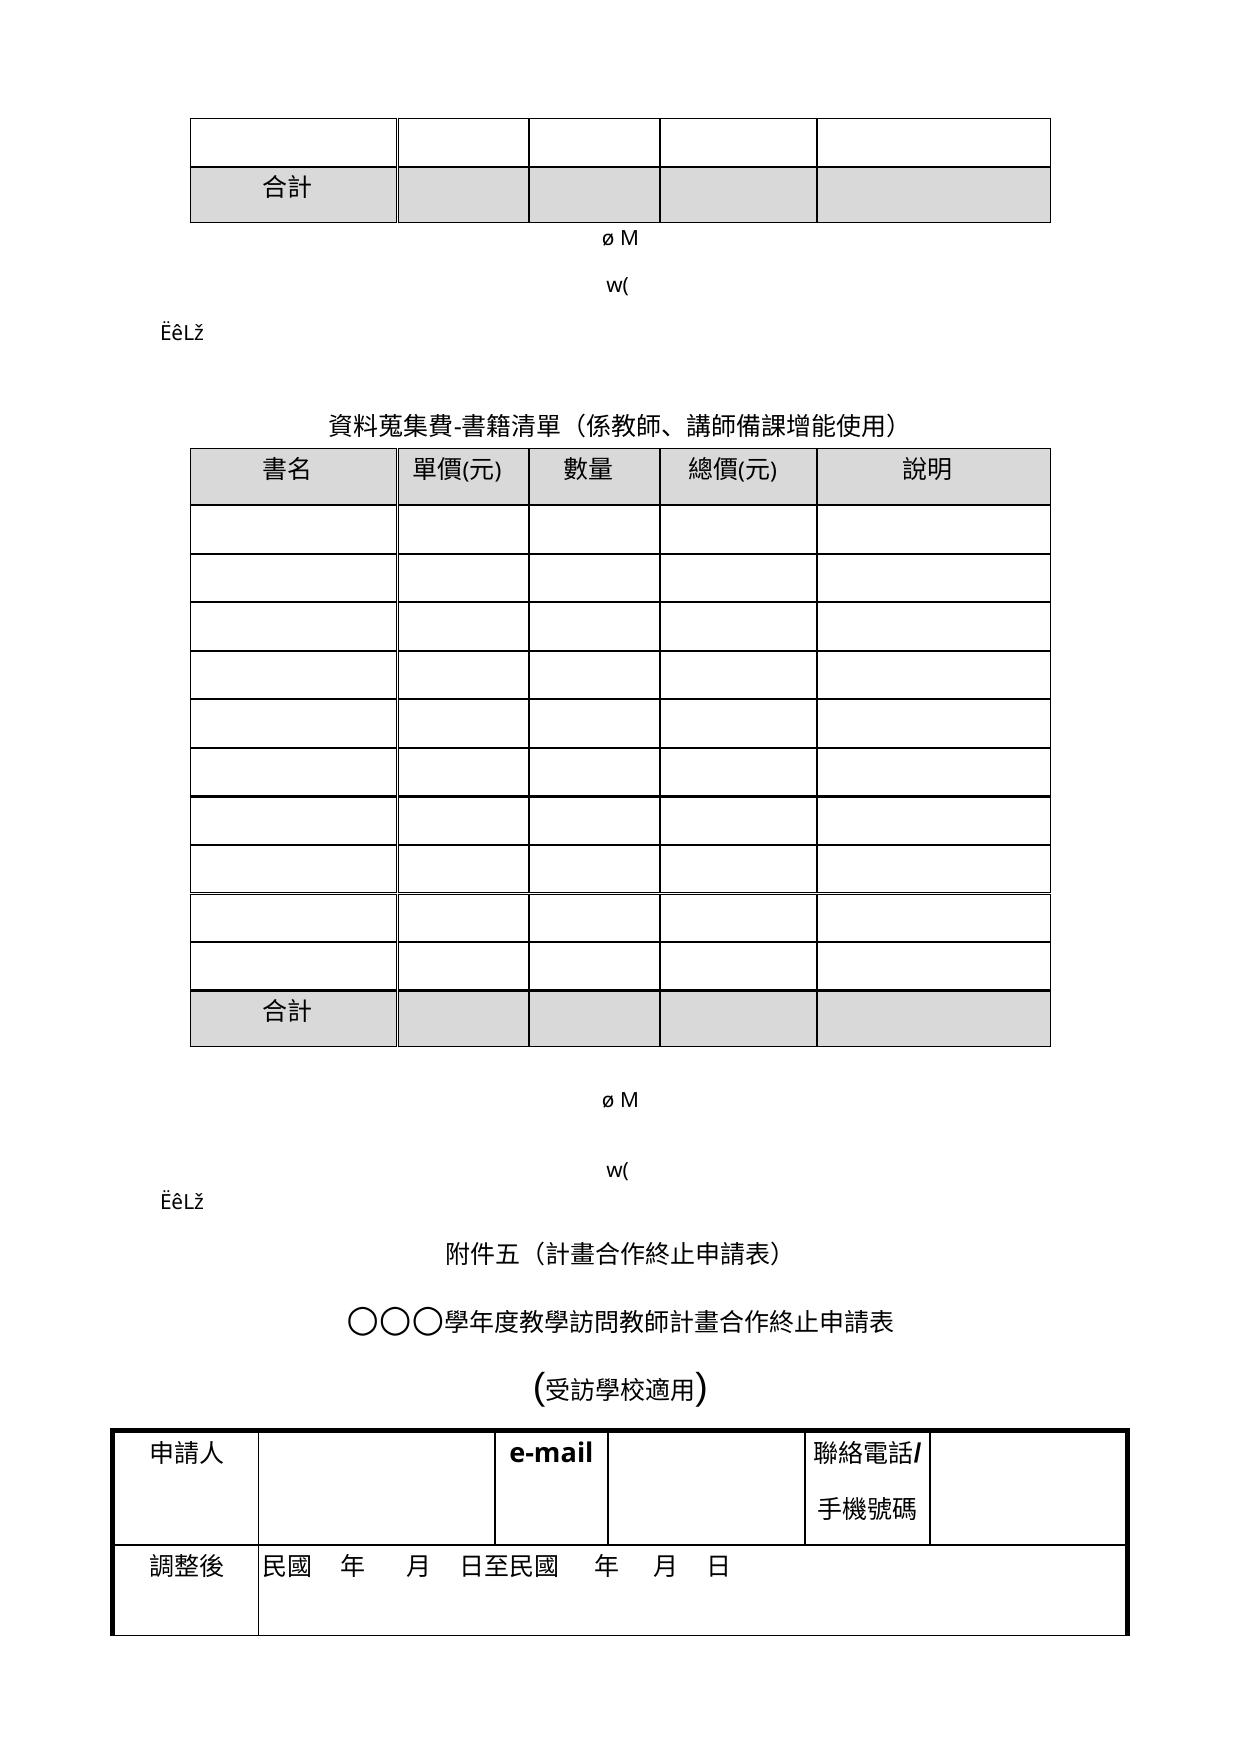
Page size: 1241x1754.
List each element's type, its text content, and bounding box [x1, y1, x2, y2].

table_cell 合計 [191, 992, 396, 1046]
table_cell 合計 [191, 168, 396, 222]
text ø M [118, 223, 1122, 252]
table_cell [191, 846, 396, 892]
table_cell [818, 749, 1050, 795]
text 資料蒐集費-書籍清單（係教師、講師備課增能使用） [118, 407, 1122, 443]
table_cell [661, 943, 816, 989]
table_cell [530, 943, 659, 989]
table_cell [399, 555, 528, 601]
table_cell [399, 798, 528, 844]
table_cell [530, 603, 659, 650]
table_header 總價(元) [661, 449, 816, 504]
table_cell [661, 603, 816, 650]
table_cell [191, 749, 396, 795]
table_cell [191, 895, 396, 941]
table_cell [399, 119, 528, 166]
text ËêLž [118, 1187, 1122, 1216]
table_cell 民國 年 月 日至民國 年 月 日 [259, 1546, 1125, 1635]
table_cell [191, 700, 396, 747]
table_cell [818, 506, 1050, 553]
table_cell [818, 846, 1050, 892]
table_cell [661, 119, 816, 166]
table_cell [661, 895, 816, 941]
table_cell [530, 749, 659, 795]
table_cell [818, 555, 1050, 601]
table_header 數量 [530, 449, 659, 504]
table_cell [191, 603, 396, 650]
table_cell [191, 506, 396, 553]
table_cell [661, 168, 816, 222]
table_cell [661, 700, 816, 747]
text (受訪學校適用) [118, 1364, 1122, 1407]
table_cell [399, 992, 528, 1046]
table_cell [661, 992, 816, 1046]
table_header [609, 1433, 804, 1544]
table_cell [661, 846, 816, 892]
table_cell [399, 846, 528, 892]
table_cell [530, 555, 659, 601]
text ø M [118, 1085, 1122, 1113]
table_cell 調整後 [115, 1546, 258, 1635]
table_header e-mail [496, 1433, 607, 1544]
table_header 單價(元) [399, 449, 528, 504]
table_cell [399, 506, 528, 553]
text ○○○學年度教學訪問教師計畫合作終止申請表 [118, 1291, 1122, 1342]
table_cell [191, 119, 396, 166]
table_cell [191, 798, 396, 844]
text w( [118, 271, 1122, 299]
table_cell [399, 943, 528, 989]
table_header 申請人 [115, 1433, 258, 1544]
table_cell [818, 992, 1050, 1046]
table_cell [530, 652, 659, 698]
table_cell [661, 798, 816, 844]
table_cell [191, 555, 396, 601]
table_cell [399, 652, 528, 698]
table_cell [818, 603, 1050, 650]
table_cell [530, 700, 659, 747]
table_cell [530, 506, 659, 553]
table_cell [399, 895, 528, 941]
table_cell [530, 798, 659, 844]
table_cell [530, 992, 659, 1046]
table_cell [530, 119, 659, 166]
table_cell [818, 943, 1050, 989]
table_cell [191, 652, 396, 698]
table_cell [530, 846, 659, 892]
table_header 說明 [818, 449, 1050, 504]
text w( [118, 1155, 1122, 1183]
table_cell [661, 652, 816, 698]
table_cell [399, 749, 528, 795]
table_header [931, 1433, 1125, 1544]
table_cell [399, 603, 528, 650]
table_cell [530, 168, 659, 222]
table_header 書名 [191, 449, 396, 504]
text ËêLž [118, 318, 1122, 346]
table_cell [530, 895, 659, 941]
table_cell [399, 700, 528, 747]
table_cell [818, 700, 1050, 747]
table_cell [818, 119, 1050, 166]
table_header 聯絡電話/ 手機號碼 [806, 1433, 929, 1544]
table_cell [818, 895, 1050, 941]
table_cell [818, 168, 1050, 222]
table_cell [818, 652, 1050, 698]
table_cell [399, 168, 528, 222]
table_cell [191, 943, 396, 989]
table_cell [818, 798, 1050, 844]
table_cell [661, 555, 816, 601]
table_cell [661, 506, 816, 553]
text 附件五（計畫合作終止申請表） [118, 1235, 1122, 1271]
table_header [259, 1433, 494, 1544]
table_cell [661, 749, 816, 795]
